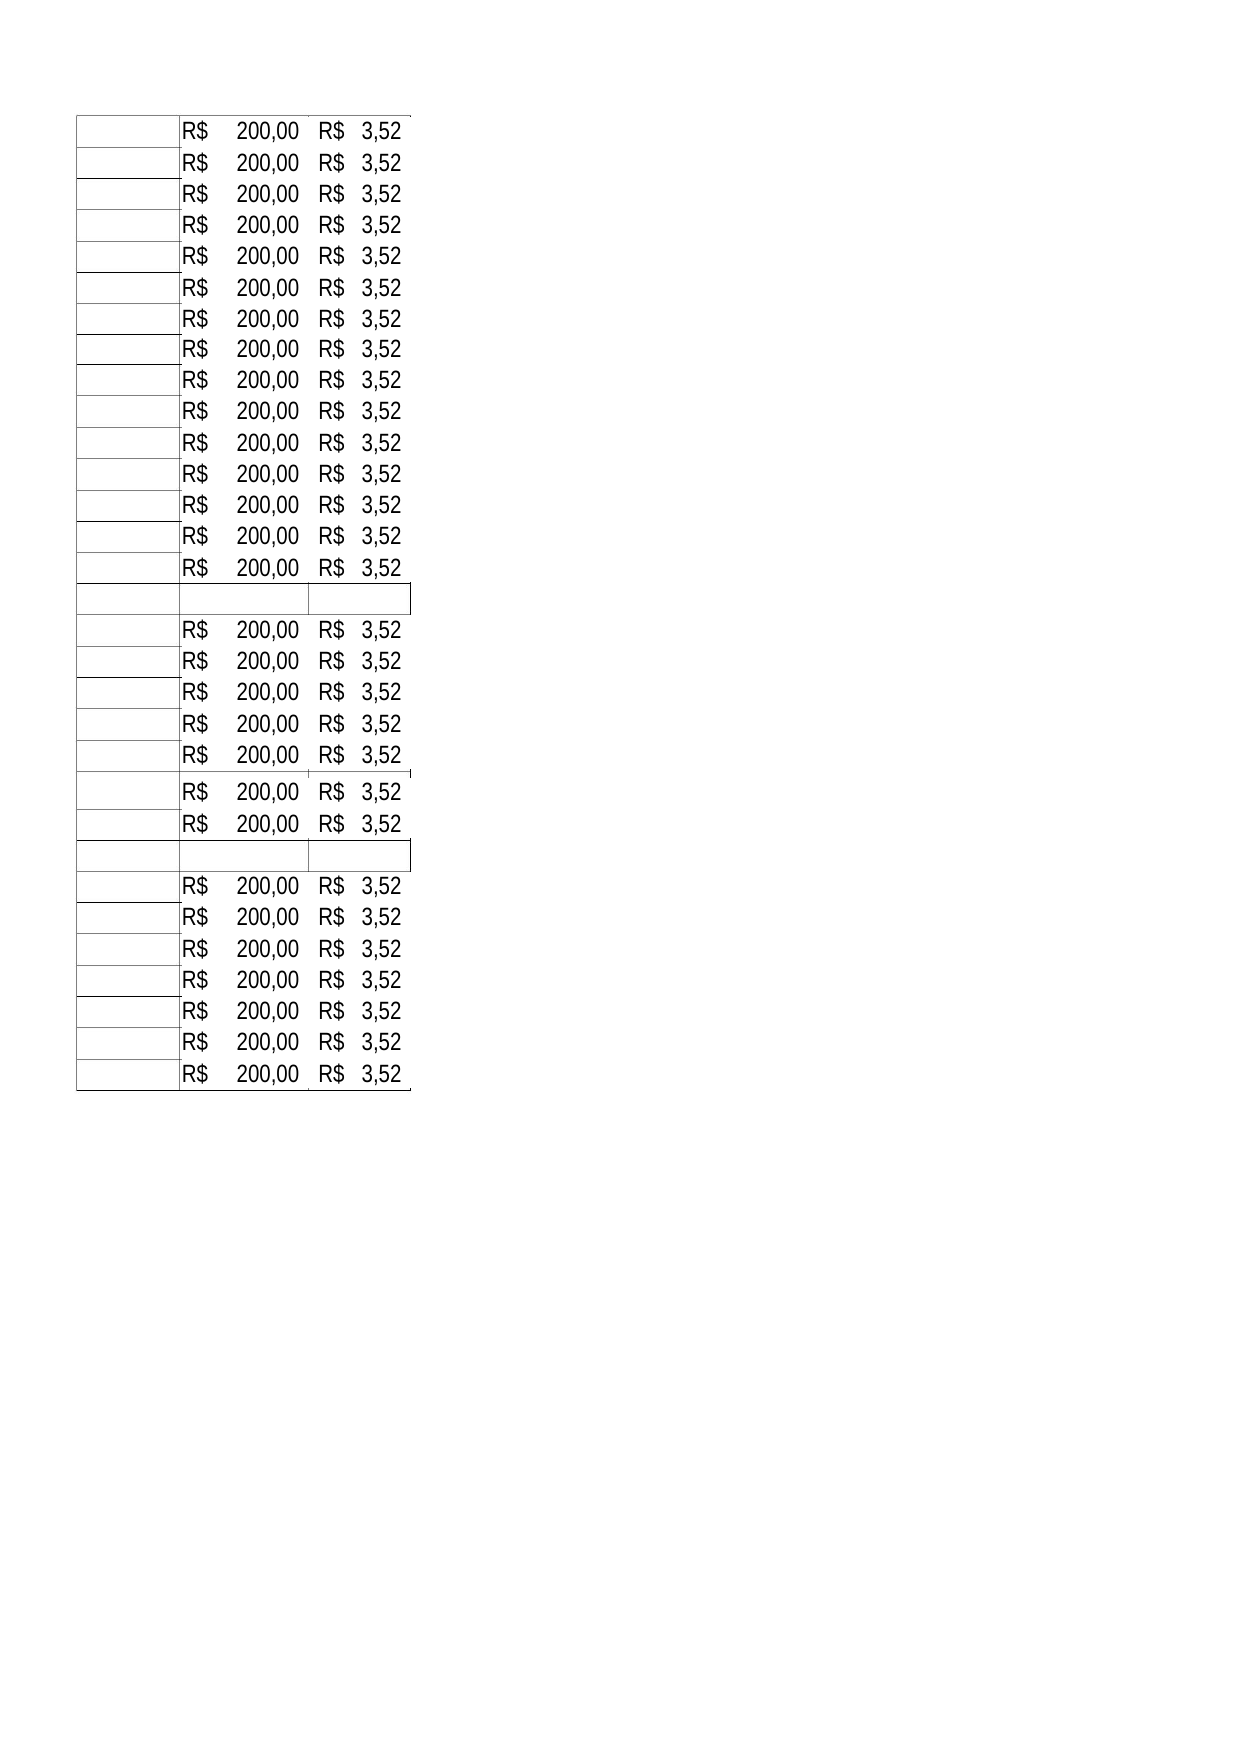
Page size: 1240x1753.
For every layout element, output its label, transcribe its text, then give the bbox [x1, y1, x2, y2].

text R$ 200,00 R$ 3,52 [182, 615, 426, 644]
text R$ 200,00 R$ 3,52 [182, 211, 426, 239]
text R$ 200,00 R$ 3,52 [182, 179, 426, 208]
text R$ 200,00 R$ 3,52 [182, 778, 426, 807]
text R$ 200,00 R$ 3,52 [182, 965, 426, 994]
text R$ 200,00 R$ 3,52 [182, 809, 426, 838]
text R$ 200,00 R$ 3,52 [182, 334, 426, 363]
text R$ 200,00 R$ 3,52 [182, 366, 426, 394]
text R$ 200,00 R$ 3,52 [182, 491, 426, 519]
text R$ 200,00 R$ 3,52 [182, 397, 426, 426]
text R$ 200,00 R$ 3,52 [182, 304, 426, 333]
text R$ 200,00 R$ 3,52 [182, 117, 426, 146]
text R$ 200,00 R$ 3,52 [182, 678, 426, 707]
text R$ 200,00 R$ 3,52 [182, 242, 426, 271]
text R$ 200,00 R$ 3,52 [182, 997, 426, 1025]
text R$ 200,00 R$ 3,52 [182, 740, 426, 769]
text R$ 200,00 R$ 3,52 [182, 522, 426, 551]
text R$ 200,00 R$ 3,52 [182, 273, 426, 302]
text R$ 200,00 R$ 3,52 [182, 428, 426, 457]
text R$ 200,00 R$ 3,52 [182, 148, 426, 177]
text R$ 200,00 R$ 3,52 [182, 872, 426, 900]
text R$ 200,00 R$ 3,52 [182, 934, 426, 963]
text R$ 200,00 R$ 3,52 [182, 553, 426, 582]
text R$ 200,00 R$ 3,52 [182, 459, 426, 488]
text R$ 200,00 R$ 3,52 [182, 709, 426, 738]
text R$ 200,00 R$ 3,52 [182, 1028, 426, 1057]
text R$ 200,00 R$ 3,52 [182, 903, 426, 932]
text R$ 200,00 R$ 3,52 [182, 647, 426, 675]
text R$ 200,00 R$ 3,52 [182, 1059, 426, 1088]
